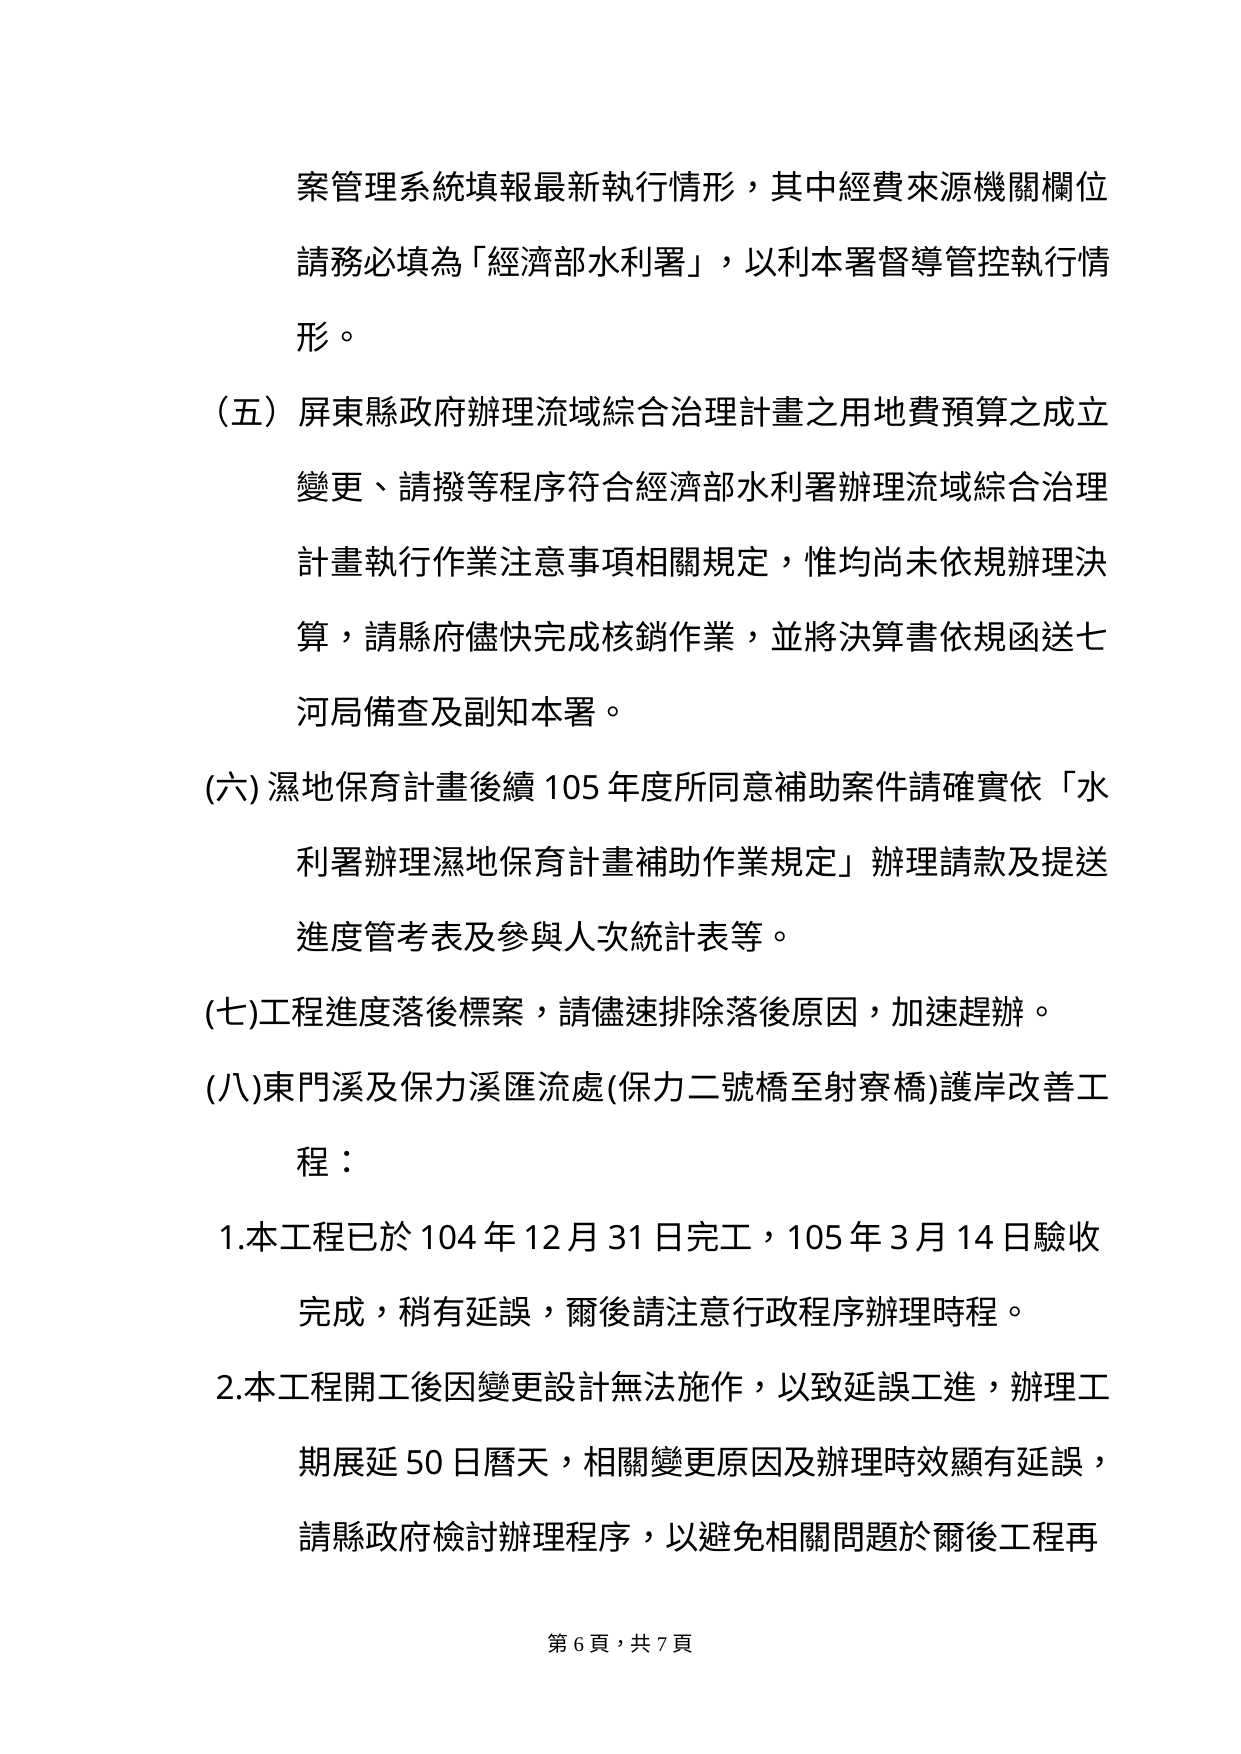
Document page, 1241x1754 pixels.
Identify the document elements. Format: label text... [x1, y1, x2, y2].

text (八)東門溪及保力溪匯流處(保力二號橋至射寮橋)護岸改善工程： [196, 1047, 1110, 1197]
text (七)工程進度落後標案，請儘速排除落後原因，加速趕辦。 [196, 972, 1110, 1047]
list 1.本工程已於104年12月31日完工，105年3月14日驗收完成，稍有延誤，爾後請注意行政程序辦理時程。 [180, 1197, 1110, 1347]
text （五）屏東縣政府辦理流域綜合治理計畫之用地費預算之成立、變更、請撥等程序符合經濟部水利署辦理流域綜合治理計畫執行作業注意事項相關規定，惟均尚未依規辦理決算，請縣府儘快完成核銷作業，並將決算書依規函送七河局備查及副知本署。 [196, 372, 1110, 747]
list 2.本工程開工後因變更設計無法施作，以致延誤工進，辦理工期展延50日曆天，相關變更原因及辦理時效顯有延誤，請縣政府檢討辦理程序，以避免相關問題於爾後工程再次發生。 [155, 1347, 1110, 1572]
text 案管理系統填報最新執行情形，其中經費來源機關欄位請務必填為「經濟部水利署」，以利本署督導管控執行情形。 [196, 147, 1110, 372]
text (六) 濕地保育計畫後續105年度所同意補助案件請確實依「水利署辦理濕地保育計畫補助作業規定」辦理請款及提送進度管考表及參與人次統計表等。 [196, 747, 1110, 972]
